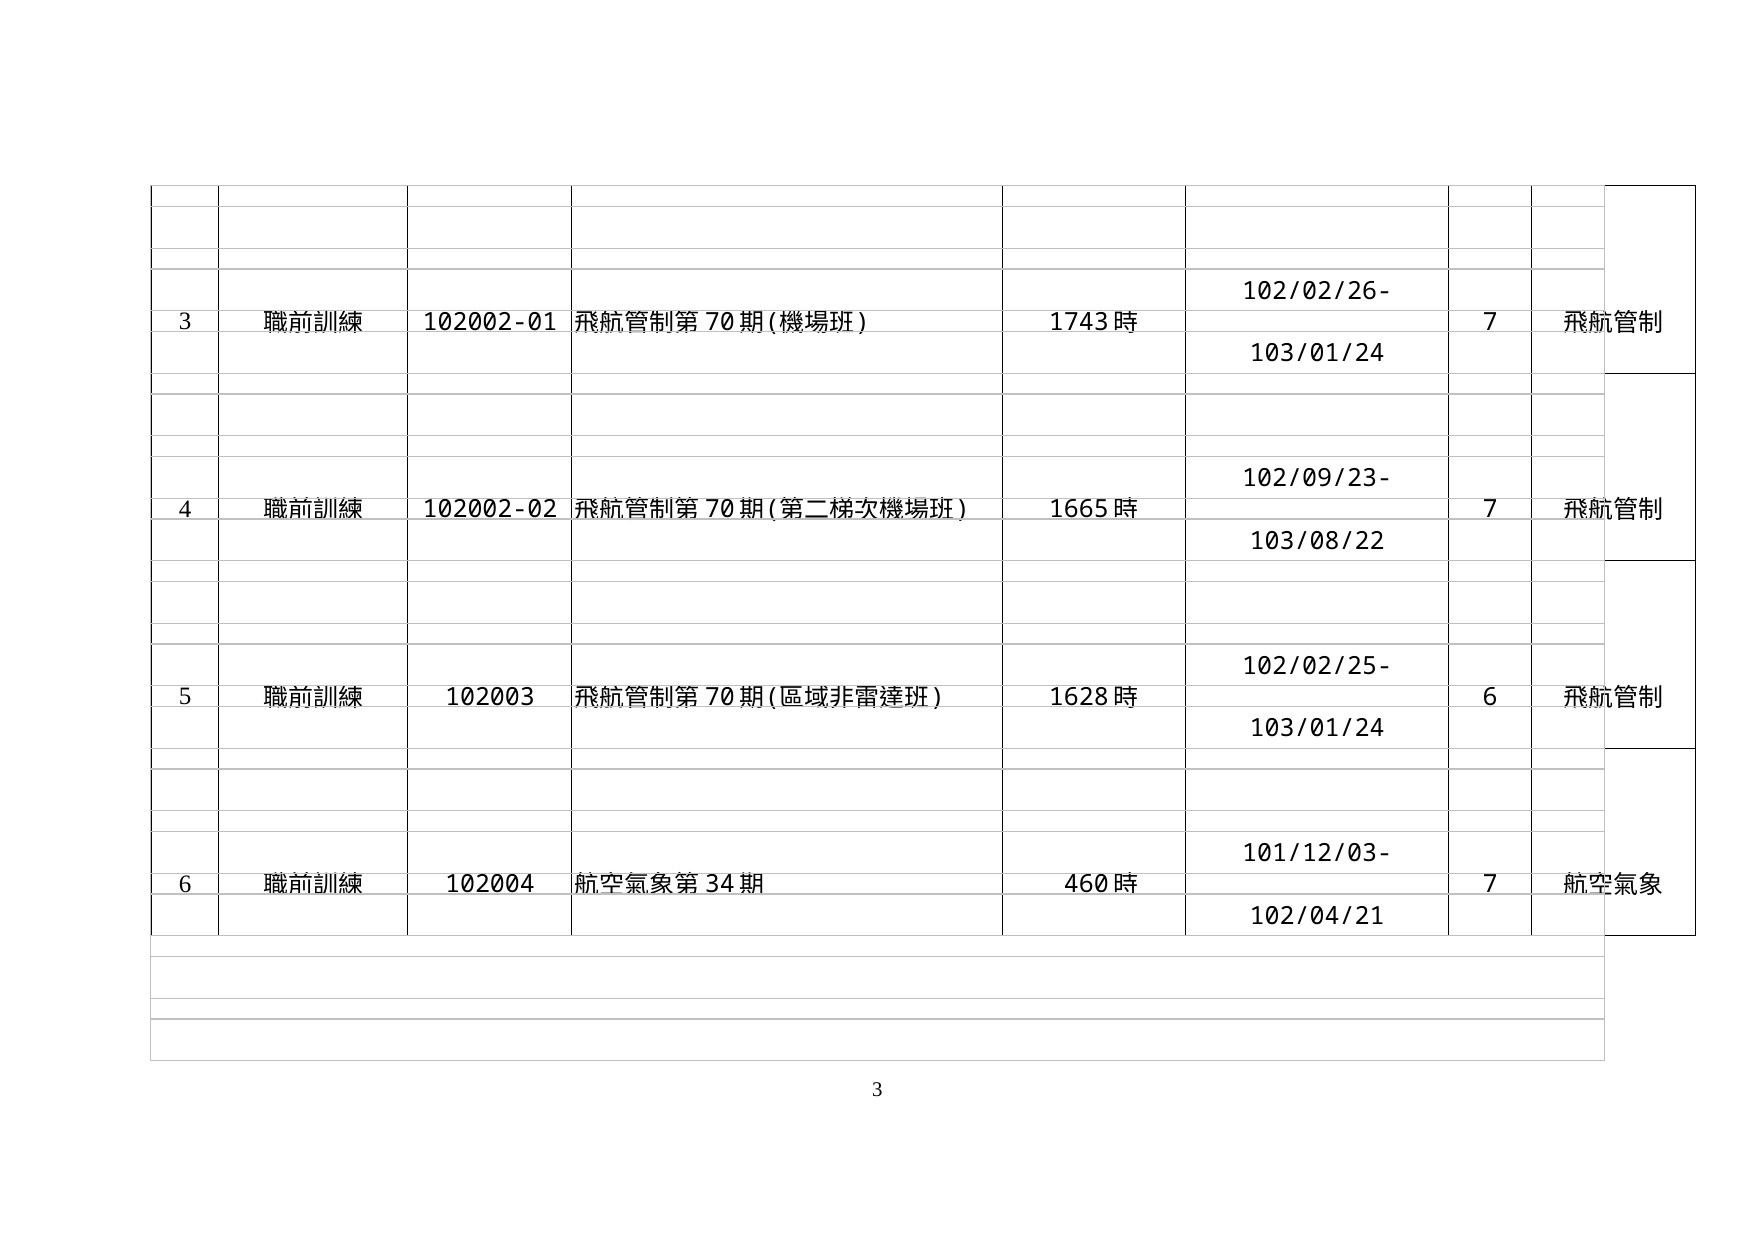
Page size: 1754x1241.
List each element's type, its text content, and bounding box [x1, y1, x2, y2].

table_cell 飛航管制 [1532, 499, 1593, 518]
table_cell 職前訓練 [219, 582, 407, 623]
table_cell 職前訓練 [336, 499, 354, 518]
table_cell 飛航管制第70期(機場班) [572, 249, 1002, 268]
table_cell 飛航管制 [1532, 645, 1604, 685]
table_cell 航空氣象 [1605, 749, 1695, 935]
table_cell 航空氣象 [1532, 874, 1568, 893]
table_cell 飛航管制 [1532, 332, 1604, 373]
table_cell [152, 624, 218, 643]
table_cell 職前訓練 [219, 249, 407, 268]
table_cell 飛航管制第70期(第二梯次機場班) [895, 499, 918, 518]
table_cell [152, 395, 218, 435]
table_cell 飛航管制 [1532, 186, 1604, 206]
table_cell 飛航管制第70期(區域非雷達班) [572, 686, 604, 706]
table_cell [408, 520, 571, 560]
table_cell 航空氣象第34期 [572, 811, 1002, 831]
table_cell 飛航管制第70期(機場班) [672, 311, 743, 331]
table_cell 航空氣象 [1532, 749, 1604, 768]
table_cell 1628時 [1003, 645, 1185, 685]
table_cell 飛航管制第70期(區域非雷達班) [783, 686, 822, 706]
table_cell 103/01/24 [1186, 707, 1448, 748]
table_cell [408, 582, 571, 623]
table_cell 1665時 [1003, 374, 1185, 393]
table_cell [1186, 749, 1448, 768]
table_cell [1449, 207, 1531, 248]
table_cell 102/04/21 [1186, 895, 1448, 935]
table_cell 飛航管制第70期(第二梯次機場班) [910, 499, 933, 518]
table_cell 職前訓練 [219, 520, 407, 560]
table_cell 460時 [1003, 895, 1185, 935]
table_cell 飛航管制第70期(機場班) [762, 311, 783, 331]
table_cell 飛航管制第70期(機場班) [572, 270, 1002, 310]
table_cell [152, 436, 218, 456]
table_cell 飛航管制第70期(機場班) [572, 186, 1002, 206]
table_cell [408, 249, 571, 268]
table_cell 職前訓練 [219, 686, 269, 706]
table_cell 102/09/23- [1186, 457, 1448, 498]
table_cell 職前訓練 [219, 499, 269, 518]
table_cell 5 [152, 686, 218, 706]
table_cell [1186, 499, 1448, 518]
table_cell 102/02/25- [1186, 645, 1448, 685]
table_cell [152, 832, 218, 873]
table_cell [152, 645, 218, 685]
table_cell 飛航管制第70期(機場班) [572, 332, 1002, 373]
table_cell 1743時 [1003, 332, 1185, 373]
table_cell [1186, 561, 1448, 581]
table_cell [1449, 749, 1531, 768]
table_cell 1628時 [1003, 707, 1185, 748]
table_cell 102003 [408, 686, 571, 706]
table_cell [408, 457, 571, 498]
table_cell 3 [152, 311, 218, 331]
table_cell 飛航管制第70期(第二梯次機場班) [572, 499, 604, 518]
table_cell 職前訓練 [219, 332, 407, 373]
table_cell 職前訓練 [219, 436, 407, 456]
table_cell 航空氣象 [1532, 832, 1604, 873]
table_cell [1449, 832, 1531, 873]
table_cell 飛航管制第70期(機場班) [795, 311, 818, 331]
table_cell 1665時 [1003, 457, 1185, 498]
table_cell 飛航管制 [1532, 436, 1604, 456]
table_cell 1628時 [1003, 686, 1132, 706]
table_cell 101/12/03- [1186, 832, 1448, 873]
table_cell [1449, 457, 1531, 498]
table_cell 航空氣象第34期 [572, 895, 1002, 935]
table_cell 1628時 [1131, 686, 1185, 706]
table_cell 飛航管制 [1532, 270, 1604, 310]
table_cell 職前訓練 [219, 374, 407, 393]
table_cell [408, 749, 571, 768]
table_cell 飛航管制第70期(機場班) [572, 311, 604, 331]
table_cell 飛航管制 [1595, 311, 1604, 331]
table_cell [152, 249, 218, 268]
table_cell [1449, 582, 1531, 623]
table_cell [1186, 374, 1448, 393]
table_cell 1628時 [1003, 582, 1185, 623]
table_cell 飛航管制第70期(第二梯次機場班) [572, 395, 1002, 435]
table_cell 飛航管制第70期(區域非雷達班) [572, 707, 1002, 748]
table_cell 7 [1449, 311, 1531, 331]
table_cell [408, 811, 571, 831]
table_cell [408, 832, 571, 873]
table_cell 4 [152, 499, 218, 518]
table_cell [1449, 395, 1531, 435]
table_cell 1665時 [1003, 520, 1185, 560]
table_cell 1743時 [1003, 186, 1185, 206]
table_cell 7 [1449, 874, 1531, 893]
table_cell 1743時 [1003, 311, 1132, 331]
table_cell [408, 707, 571, 748]
table_cell 飛航管制 [1605, 186, 1695, 373]
table_cell 飛航管制第70期(第二梯次機場班) [846, 499, 883, 518]
table_cell [408, 624, 571, 643]
table_cell 6 [1449, 686, 1531, 706]
table_cell 1665時 [1131, 499, 1185, 518]
table_cell 職前訓練 [356, 311, 407, 331]
table_cell [1186, 624, 1448, 643]
table_cell [1186, 311, 1448, 331]
table_cell 飛航管制第70期(第二梯次機場班) [606, 499, 656, 518]
table_cell 102002-01 [408, 311, 571, 331]
table_cell 1665時 [1003, 499, 1132, 518]
table_cell 102002-02 [408, 499, 571, 518]
table_cell 職前訓練 [219, 645, 407, 685]
table_cell 飛航管制第70期(區域非雷達班) [845, 686, 916, 706]
table_cell 職前訓練 [356, 499, 407, 518]
table_cell 飛航管制第70期(區域非雷達班) [606, 686, 656, 706]
table_cell [408, 374, 571, 393]
table_cell 航空氣象第34期 [762, 874, 1002, 893]
table_cell 飛航管制 [1595, 499, 1604, 518]
table_cell 職前訓練 [282, 311, 325, 331]
table_cell 職前訓練 [219, 561, 407, 581]
table_cell [1186, 436, 1448, 456]
table_cell [1449, 561, 1531, 581]
table_cell 職前訓練 [282, 499, 325, 518]
table_cell 飛航管制第70期(第二梯次機場班) [572, 520, 1002, 560]
table_cell [408, 561, 571, 581]
table_cell 職前訓練 [336, 311, 354, 331]
table_cell 職前訓練 [219, 895, 407, 935]
table_cell 職前訓練 [325, 499, 334, 518]
table_cell 1665時 [1003, 395, 1185, 435]
table_cell [1186, 770, 1448, 810]
table_cell 職前訓練 [336, 874, 354, 893]
table_cell [1449, 374, 1531, 393]
table_cell 飛航管制 [1532, 707, 1604, 748]
table_cell 職前訓練 [219, 624, 407, 643]
table_cell [408, 186, 571, 206]
table_cell 職前訓練 [219, 874, 269, 893]
table_cell 飛航管制第70期(第二梯次機場班) [672, 499, 743, 518]
table_cell [1449, 520, 1531, 560]
table_cell [1449, 707, 1531, 748]
table_cell 職前訓練 [325, 686, 334, 706]
table_cell 飛航管制第70期(第二梯次機場班) [572, 436, 1002, 456]
table_cell 職前訓練 [219, 749, 407, 768]
table_cell 102/02/26- [1186, 270, 1448, 310]
table_cell 飛航管制第70期(第二梯次機場班) [572, 457, 1002, 498]
table_cell 460時 [1003, 832, 1185, 873]
table_cell 7 [1449, 499, 1531, 518]
table_cell [408, 436, 571, 456]
table_cell 1743時 [1003, 249, 1185, 268]
table_cell 飛航管制第70期(機場班) [840, 311, 1002, 331]
table_cell 職前訓練 [282, 874, 325, 893]
table_cell 飛航管制第70期(第二梯次機場班) [961, 499, 1002, 518]
table_cell [152, 186, 218, 206]
table_cell 6 [152, 874, 218, 893]
table_cell 飛航管制 [1532, 249, 1604, 268]
table_cell 1743時 [1131, 311, 1185, 331]
table_cell 職前訓練 [219, 832, 407, 873]
table_cell 航空氣象第34期 [572, 770, 1002, 810]
table_cell 職前訓練 [356, 686, 407, 706]
table_cell 航空氣象 [1532, 811, 1604, 831]
table_cell 1628時 [1003, 561, 1185, 581]
table_cell 飛航管制第70期(機場班) [810, 311, 841, 331]
table_cell [1186, 207, 1448, 248]
table_cell 飛航管制第70期(區域非雷達班) [572, 645, 1002, 685]
table_cell 103/01/24 [1186, 332, 1448, 373]
table_cell [1186, 395, 1448, 435]
table_cell 飛航管制第70期(機場班) [606, 311, 656, 331]
table_cell 飛航管制第70期(第二梯次機場班) [771, 499, 834, 518]
table_cell 飛航管制 [1532, 686, 1593, 706]
table_cell 飛航管制第70期(區域非雷達班) [572, 582, 1002, 623]
table_cell [152, 895, 218, 935]
table_cell 職前訓練 [219, 186, 407, 206]
table_cell [152, 270, 218, 310]
table_cell [152, 582, 218, 623]
table_cell 航空氣象 [1532, 770, 1604, 810]
table_cell [152, 561, 218, 581]
table_cell 飛航管制第70期(區域非雷達班) [672, 686, 743, 706]
table_cell 1743時 [1003, 270, 1185, 310]
table_cell 飛航管制第70期(區域非雷達班) [572, 561, 1002, 581]
table_cell [152, 457, 218, 498]
table_cell 460時 [1003, 749, 1185, 768]
table_cell 職前訓練 [219, 207, 407, 248]
table_cell [1449, 332, 1531, 373]
table_cell 航空氣象第34期 [572, 749, 1002, 768]
table_cell 飛航管制 [1532, 561, 1604, 581]
table_cell 職前訓練 [219, 311, 269, 331]
table_cell 1665時 [1003, 436, 1185, 456]
table_cell [1186, 874, 1448, 893]
table_cell 航空氣象第34期 [572, 832, 1002, 873]
table_cell [152, 811, 218, 831]
table_cell 飛航管制第70期(區域非雷達班) [822, 686, 838, 706]
table_cell 飛航管制 [1532, 624, 1604, 643]
table_cell 職前訓練 [356, 874, 407, 893]
table_cell 職前訓練 [219, 707, 407, 748]
table_cell 職前訓練 [219, 811, 407, 831]
table_cell [152, 374, 218, 393]
table_cell 1628時 [1003, 624, 1185, 643]
table_cell [1449, 249, 1531, 268]
table_cell [152, 332, 218, 373]
table_cell [1186, 811, 1448, 831]
table_cell [408, 207, 571, 248]
table_cell 飛航管制第70期(第二梯次機場班) [572, 374, 1002, 393]
table_cell [1449, 624, 1531, 643]
table_cell 飛航管制 [1532, 582, 1604, 623]
table_cell 飛航管制第70期(機場班) [572, 207, 1002, 248]
table_cell 職前訓練 [325, 311, 334, 331]
table_cell [1186, 249, 1448, 268]
table_cell [152, 770, 218, 810]
table_cell 102004 [408, 874, 571, 893]
table_cell [152, 749, 218, 768]
table_cell 飛航管制 [1605, 374, 1695, 560]
table_cell 飛航管制 [1532, 311, 1593, 331]
table_cell 460時 [1003, 874, 1132, 893]
table_cell [408, 395, 571, 435]
table_cell 飛航管制 [1532, 374, 1604, 393]
table_cell 飛航管制 [1532, 395, 1604, 435]
table_cell 460時 [1003, 770, 1185, 810]
table_cell [1186, 186, 1448, 206]
table_cell 103/08/22 [1186, 520, 1448, 560]
table_cell 職前訓練 [282, 686, 325, 706]
table_cell 職前訓練 [219, 270, 407, 310]
table_cell 飛航管制 [1532, 207, 1604, 248]
table_cell [152, 207, 218, 248]
table_cell [1449, 770, 1531, 810]
table_cell 1743時 [1003, 207, 1185, 248]
table_cell 飛航管制第70期(區域非雷達班) [915, 686, 1002, 706]
table_cell [408, 270, 571, 310]
table_cell [1449, 270, 1531, 310]
table_cell 460時 [1131, 874, 1185, 893]
table_cell [1186, 582, 1448, 623]
table_cell 職前訓練 [325, 874, 334, 893]
table_cell [408, 770, 571, 810]
table_cell [1449, 895, 1531, 935]
table_cell [408, 332, 571, 373]
table_cell [1449, 186, 1531, 206]
table_cell 航空氣象第34期 [581, 874, 662, 893]
table_cell 航空氣象 [1570, 874, 1604, 893]
table_cell [408, 895, 571, 935]
table_cell 航空氣象第34期 [664, 874, 743, 893]
table_cell 飛航管制 [1595, 686, 1604, 706]
table_cell 飛航管制 [1532, 520, 1604, 560]
table_cell [408, 645, 571, 685]
table_cell [152, 520, 218, 560]
table_cell 飛航管制 [1605, 561, 1695, 748]
table_cell 職前訓練 [219, 457, 407, 498]
table_cell [152, 707, 218, 748]
table_cell 飛航管制第70期(區域非雷達班) [762, 686, 783, 706]
table_cell 飛航管制 [1532, 457, 1604, 498]
table_cell [1449, 811, 1531, 831]
table_cell 職前訓練 [219, 395, 407, 435]
table_cell 職前訓練 [219, 770, 407, 810]
table_cell [1186, 686, 1448, 706]
table_cell [1449, 436, 1531, 456]
table_cell 職前訓練 [336, 686, 354, 706]
table_cell [1449, 645, 1531, 685]
table_cell 飛航管制第70期(區域非雷達班) [572, 624, 1002, 643]
table_cell 460時 [1003, 811, 1185, 831]
table_cell 航空氣象 [1532, 895, 1604, 935]
